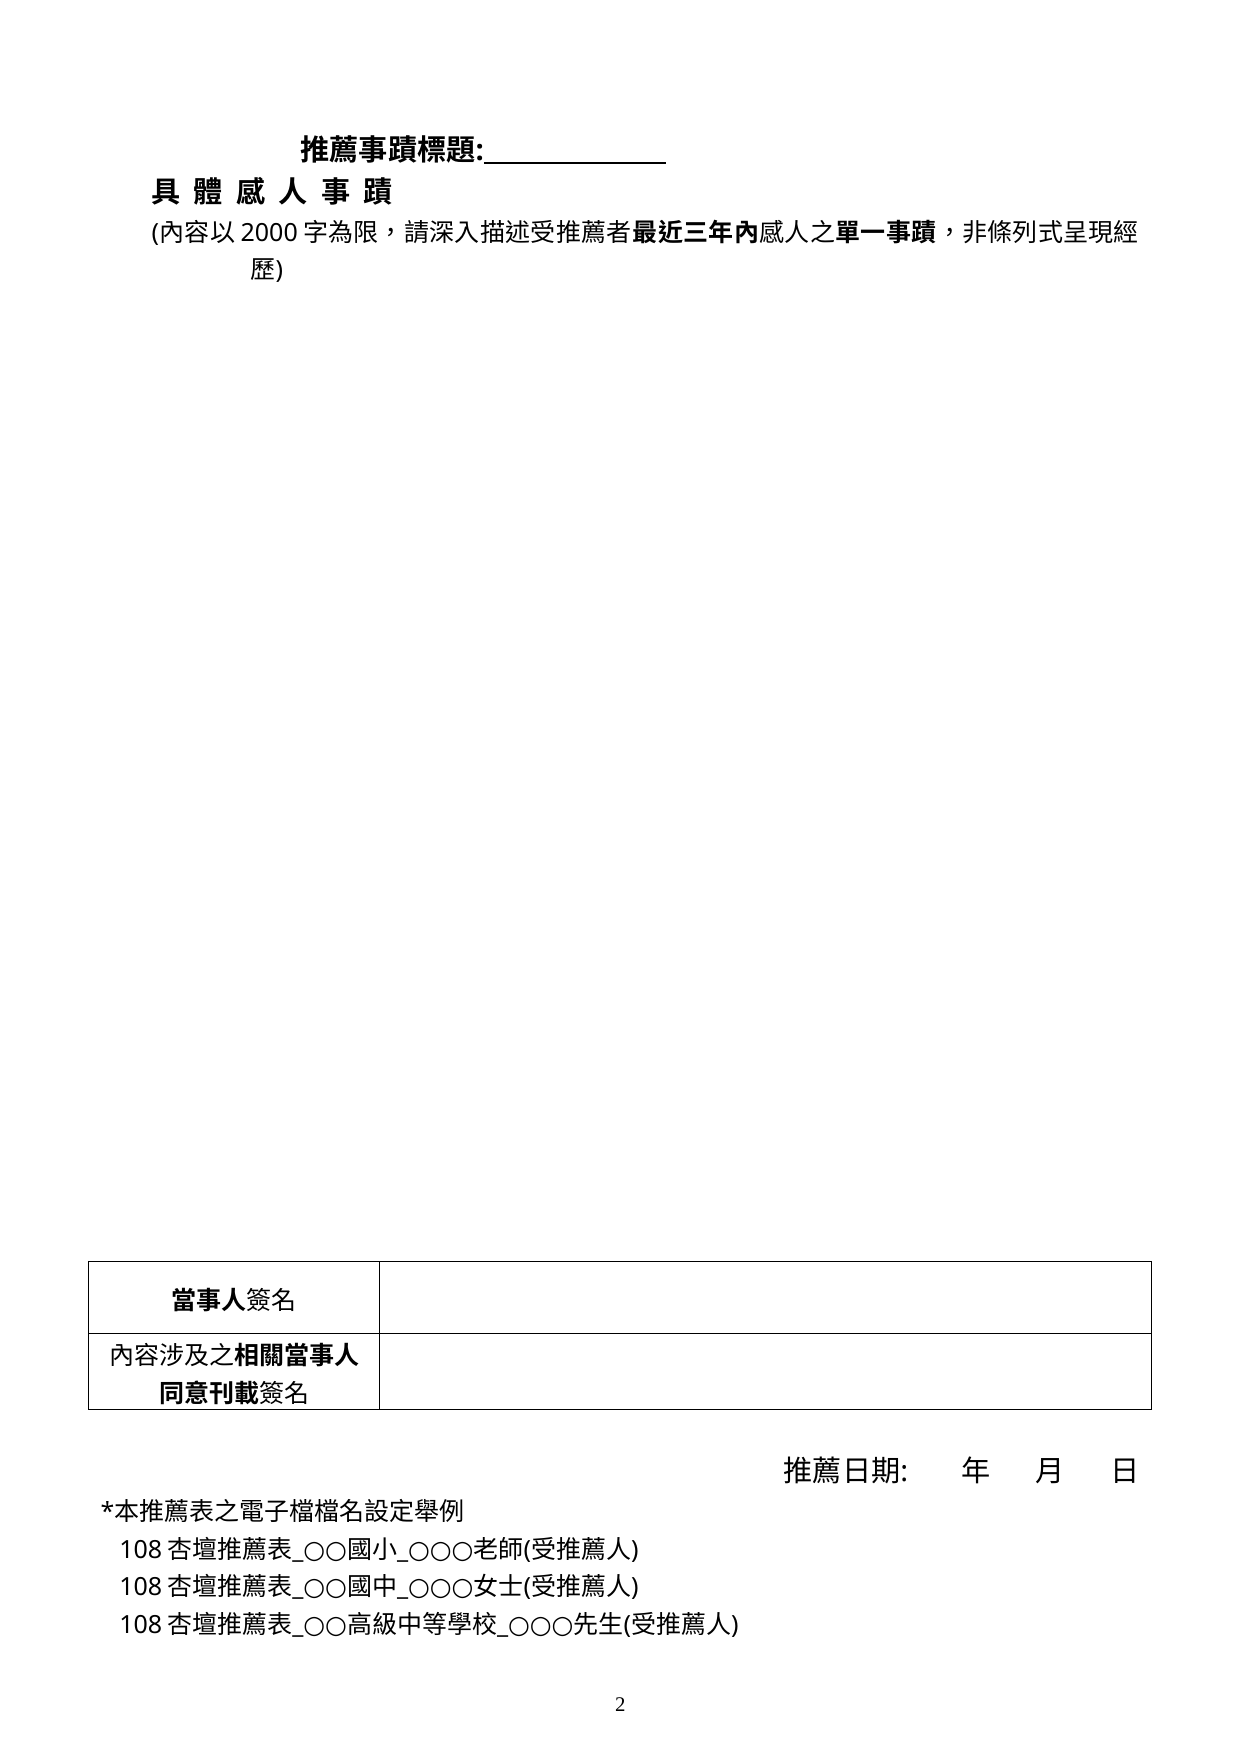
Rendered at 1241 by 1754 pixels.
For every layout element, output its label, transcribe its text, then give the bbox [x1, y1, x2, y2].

text 推薦事蹟標題: [250, 126, 1140, 168]
table_cell 內容涉及之相關當事人同意刊載簽名 [89, 1334, 379, 1409]
table_header [380, 1262, 1151, 1333]
text 具 體 感 人 事 蹟 [151, 168, 1140, 211]
text (內容以2000字為限，請深入描述受推薦者最近三年內感人之單一事蹟，非條列式呈現經歷) [151, 211, 1140, 286]
table_cell [380, 1334, 1151, 1409]
text 108杏壇推薦表_○○高級中等學校_○○○先生(受推薦人) [119, 1603, 1140, 1640]
text 108杏壇推薦表_○○國中_○○○女士(受推薦人) [119, 1565, 1140, 1603]
text 108杏壇推薦表_○○國小_○○○老師(受推薦人) [119, 1528, 1140, 1565]
text *本推薦表之電子檔檔名設定舉例 [100, 1490, 1140, 1528]
text 推薦日期: 年 月 日 [151, 1448, 1140, 1490]
table_header 當事人簽名 [89, 1262, 379, 1333]
